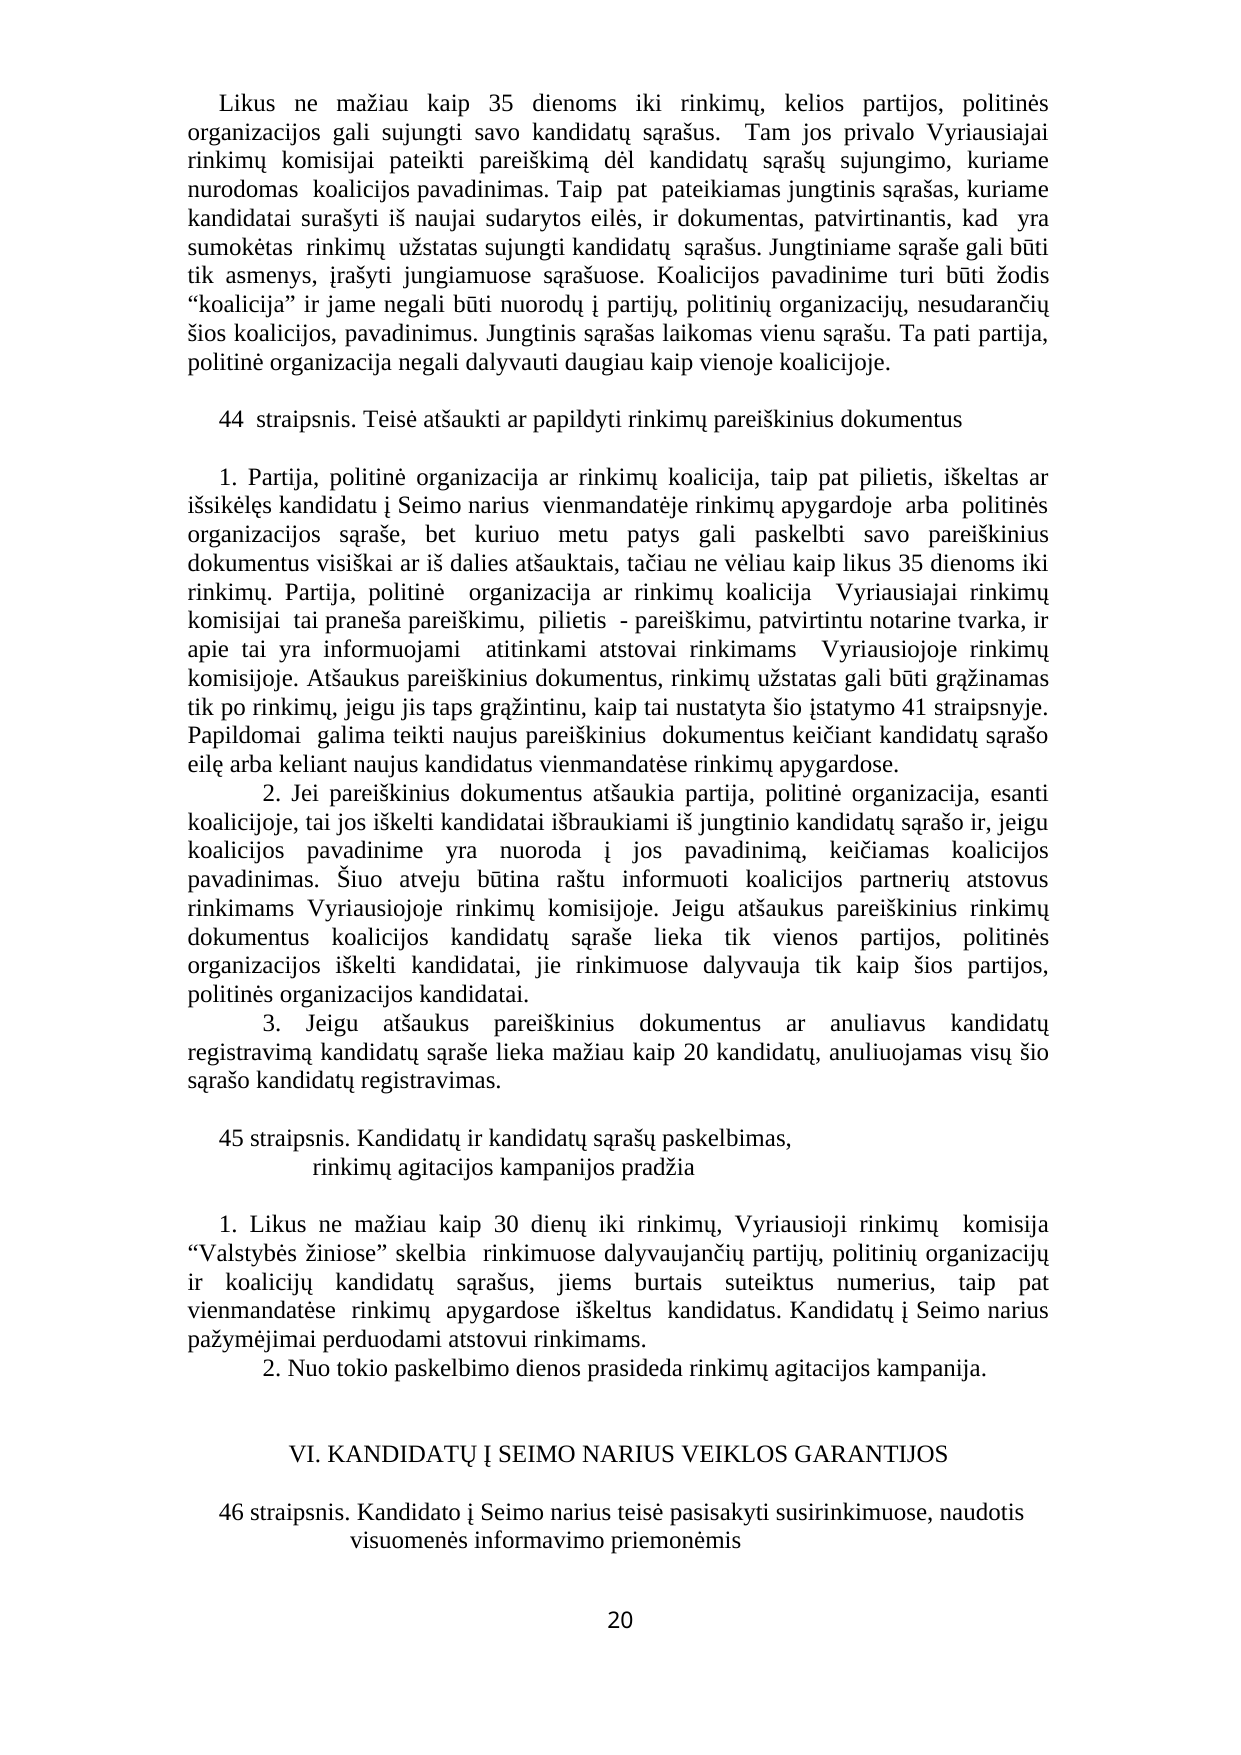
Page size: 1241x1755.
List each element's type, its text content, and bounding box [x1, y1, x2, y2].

text 46 straipsnis. Kandidato į Seimo narius teisė pasisakyti susirinkimuose, naudotis [187, 1497, 1050, 1525]
text 1. Partija, politinė organizacija ar rinkimų koalicija, taip pat pilietis, iškeltas ar išsikėlęs kandidatu į Seimo narius vienmandatėje rinkimų apygardoje arba politinės organizacijos sąraše, bet kuriuo metu patys gali paskelbti savo pareiškinius dokumentus visiškai ar iš dalies atšauktais, tačiau ne vėliau kaip likus 35 dienoms iki rinkimų. Partija, politinė organizacija ar rinkimų koalicija Vyriausiajai rinkimų komisijai tai praneša pareiškimu, pilietis - pareiškimu, patvirtintu notarine tvarka, ir apie tai yra informuojami atitinkami atstovai rinkimams Vyriausiojoje rinkimų komisijoje. Atšaukus pareiškinius dokumentus, rinkimų užstatas gali būti grąžinamas tik po rinkimų, jeigu jis taps grąžintinu, kaip tai nustatyta šio įstatymo 41 straipsnyje. Papildomai galima teikti naujus pareiškinius dokumentus keičiant kandidatų sąrašo eilę arba keliant naujus kandidatus vienmandatėse rinkimų apygardose. [187, 462, 1050, 778]
text 2. Jei pareiškinius dokumentus atšaukia partija, politinė organizacija, esanti koalicijoje, tai jos iškelti kandidatai išbraukiami iš jungtinio kandidatų sąrašo ir, jeigu koalicijos pavadinime yra nuoroda į jos pavadinimą, keičiamas koalicijos pavadinimas. Šiuo atveju būtina raštu informuoti koalicijos partnerių atstovus rinkimams Vyriausiojoje rinkimų komisijoje. Jeigu atšaukus pareiškinius rinkimų dokumentus koalicijos kandidatų sąraše lieka tik vienos partijos, politinės organizacijos iškelti kandidatai, jie rinkimuose dalyvauja tik kaip šios partijos, politinės organizacijos kandidatai. [187, 778, 1050, 1008]
text 3. Jeigu atšaukus pareiškinius dokumentus ar anuliavus kandidatų registravimą kandidatų sąraše lieka mažiau kaip 20 kandidatų, anuliuojamas visų šio sąrašo kandidatų registravimas. [187, 1008, 1050, 1094]
text 1. Likus ne mažiau kaip 30 dienų iki rinkimų, Vyriausioji rinkimų komisija “Valstybės žiniose” skelbia rinkimuose dalyvaujančių partijų, politinių organizacijų ir koalicijų kandidatų sąrašus, jiems burtais suteiktus numerius, taip pat vienmandatėse rinkimų apygardose iškeltus kandidatus. Kandidatų į Seimo narius pažymėjimai perduodami atstovui rinkimams. [187, 1209, 1050, 1353]
text Likus ne mažiau kaip 35 dienoms iki rinkimų, kelios partijos, politinės organizacijos gali sujungti savo kandidatų sąrašus. Tam jos privalo Vyriausiajai rinkimų komisijai pateikti pareiškimą dėl kandidatų sąrašų sujungimo, kuriame nurodomas koalicijos pavadinimas. Taip pat pateikiamas jungtinis sąrašas, kuriame kandidatai surašyti iš naujai sudarytos eilės, ir dokumentas, patvirtinantis, kad yra sumokėtas rinkimų užstatas sujungti kandidatų sąrašus. Jungtiniame sąraše gali būti tik asmenys, įrašyti jungiamuose sąrašuose. Koalicijos pavadinime turi būti žodis “koalicija” ir jame negali būti nuorodų į partijų, politinių organizacijų, nesudarančių šios koalicijos, pavadinimus. Jungtinis sąrašas laikomas vienu sąrašu. Ta pati partija, politinė organizacija negali dalyvauti daugiau kaip vienoje koalicijoje. [187, 88, 1050, 375]
text 45 straipsnis. Kandidatų ir kandidatų sąrašų paskelbimas, [187, 1123, 1050, 1152]
text 44 straipsnis. Teisė atšaukti ar papildyti rinkimų pareiškinius dokumentus [187, 404, 1050, 433]
text VI. KANDIDATŲ Į SEIMO NARIUS VEIKLOS GARANTIJOS [187, 1439, 1050, 1468]
text visuomenės informavimo priemonėmis [337, 1525, 1050, 1554]
text rinkimų agitacijos kampanijos pradžia [187, 1152, 1050, 1180]
text 2. Nuo tokio paskelbimo dienos prasideda rinkimų agitacijos kampanija. [187, 1353, 1050, 1382]
